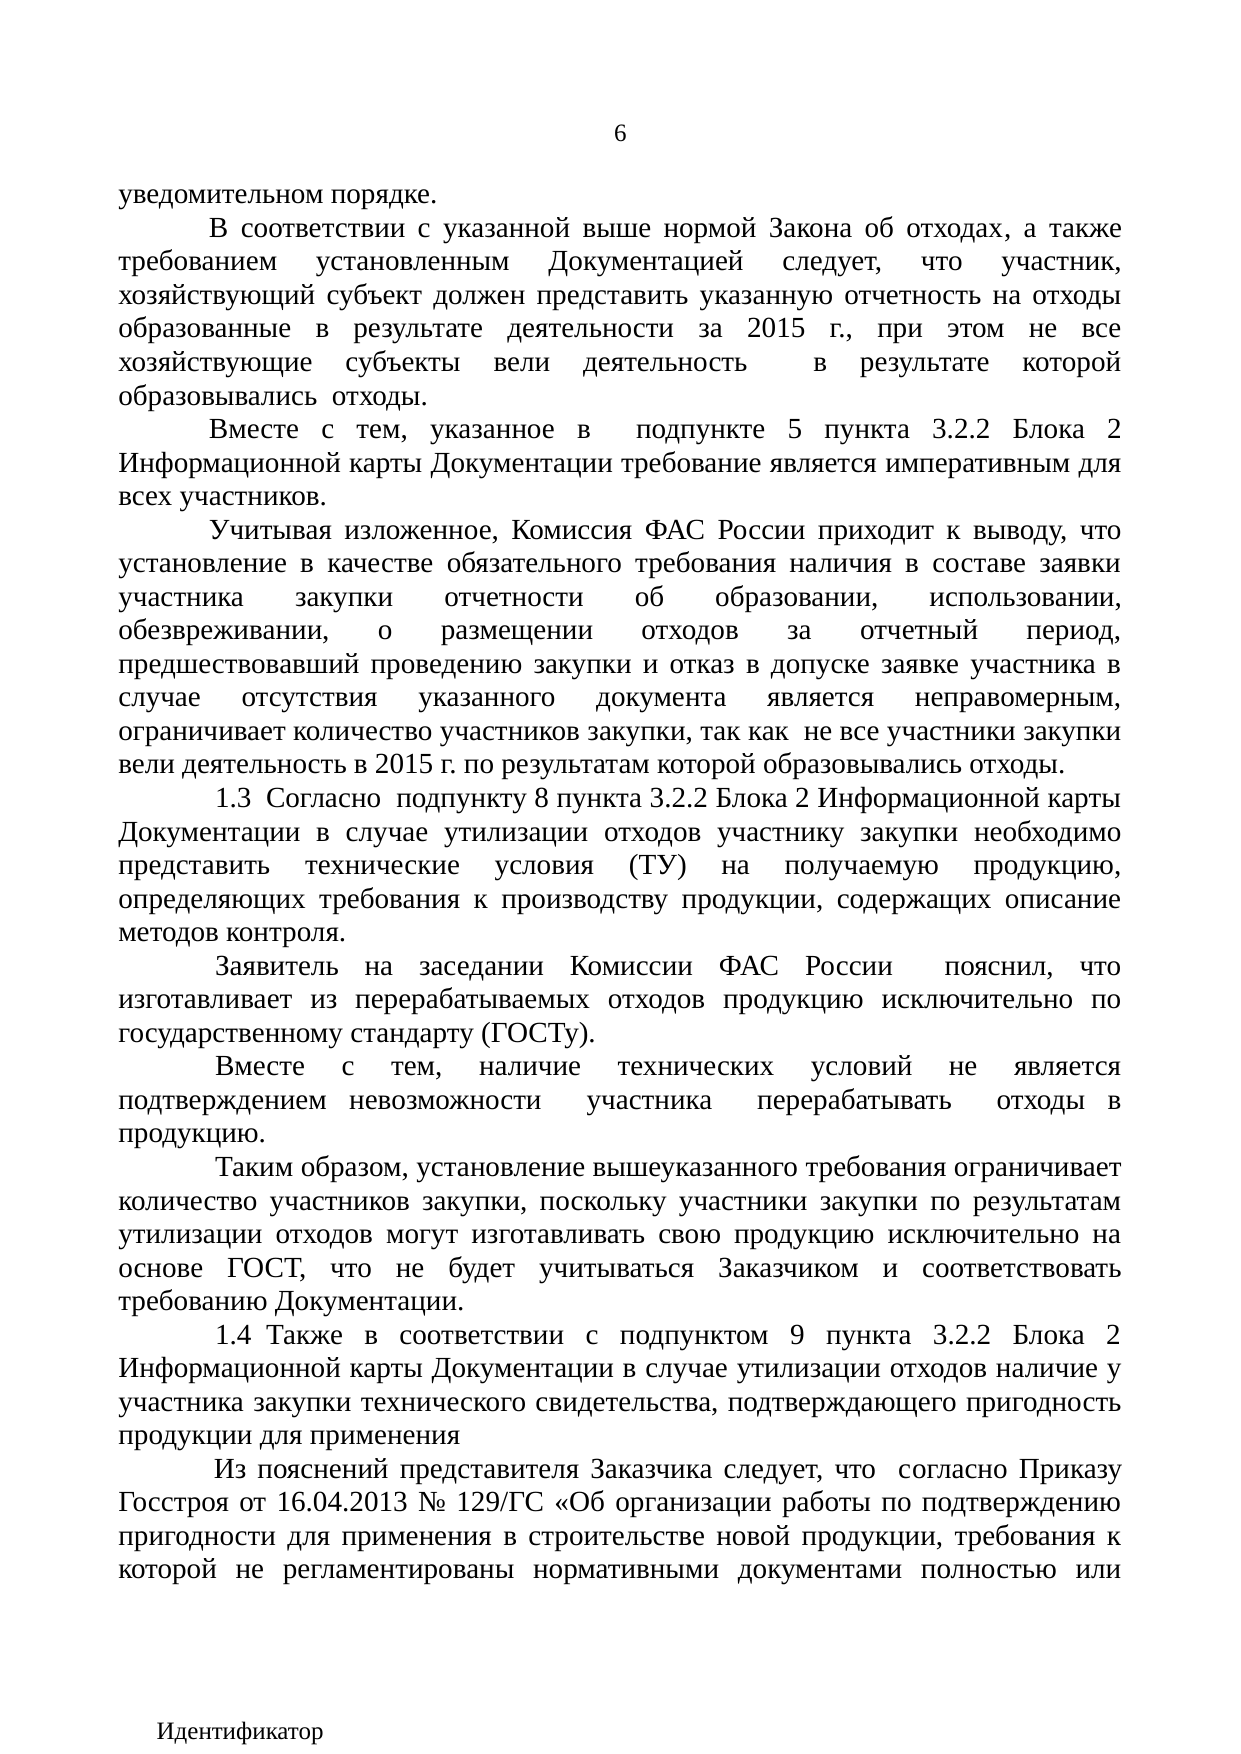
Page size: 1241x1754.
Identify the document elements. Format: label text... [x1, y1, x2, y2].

text Из пояснений представителя Заказчика следует, что согласно Приказу Госстроя от 16.04.2013 № 129/ГС «Об организации работы по подтверждению пригодности для применения в строительстве новой продукции, требования к которой не регламентированы нормативными документами полностью или [118, 1451, 1122, 1585]
text Заявитель на заседании Комиссии ФАС России пояснил, что изготавливает из перерабатываемых отходов продукцию исключительно по государственному стандарту (ГОСТу). [118, 948, 1122, 1048]
text В соответствии с указанной выше нормой Закона об отходах, а также требованием установленным Документацией следует, что участник, хозяйствующий субъект должен представить указанную отчетность на отходы образованные в результате деятельности за 2015 г., при этом не все хозяйствующие субъекты вели деятельность в результате которой образовывались отходы. [118, 210, 1122, 411]
text уведомительном порядке. [118, 176, 1122, 210]
text Вместе с тем, наличие технических условий не является подтверждением невозможности участника перерабатывать отходы в продукцию. [118, 1048, 1122, 1149]
list Согласно подпункту 8 пункта 3.2.2 Блока 2 Информационной карты Документации в случае утилизации отходов участнику закупки необходимо представить технические условия (ТУ) на получаемую продукцию, определяющих требования к производству продукции, содержащих описание методов контроля. [118, 780, 1122, 948]
list Также в соответствии с подпунктом 9 пункта 3.2.2 Блока 2 Информационной карты Документации в случае утилизации отходов наличие у участника закупки технического свидетельства, подтверждающего пригодность продукции для применения [118, 1317, 1122, 1451]
text Вместе с тем, указанное в подпункте 5 пункта 3.2.2 Блока 2 Информационной карты Документации требование является императивным для всех участников. [118, 411, 1122, 512]
text Учитывая изложенное, Комиссия ФАС России приходит к выводу, что установление в качестве обязательного требования наличия в составе заявки участника закупки отчетности об образовании, использовании, обезвреживании, о размещении отходов за отчетный период, предшествовавший проведению закупки и отказ в допуске заявке участника в случае отсутствия указанного документа является неправомерным, ограничивает количество участников закупки, так как не все участники закупки вели деятельность в 2015 г. по результатам которой образовывались отходы. [118, 512, 1122, 780]
text Таким образом, установление вышеуказанного требования ограничивает количество участников закупки, поскольку участники закупки по результатам утилизации отходов могут изготавливать свою продукцию исключительно на основе ГОСТ, что не будет учитываться Заказчиком и соответствовать требованию Документации. [118, 1149, 1122, 1317]
